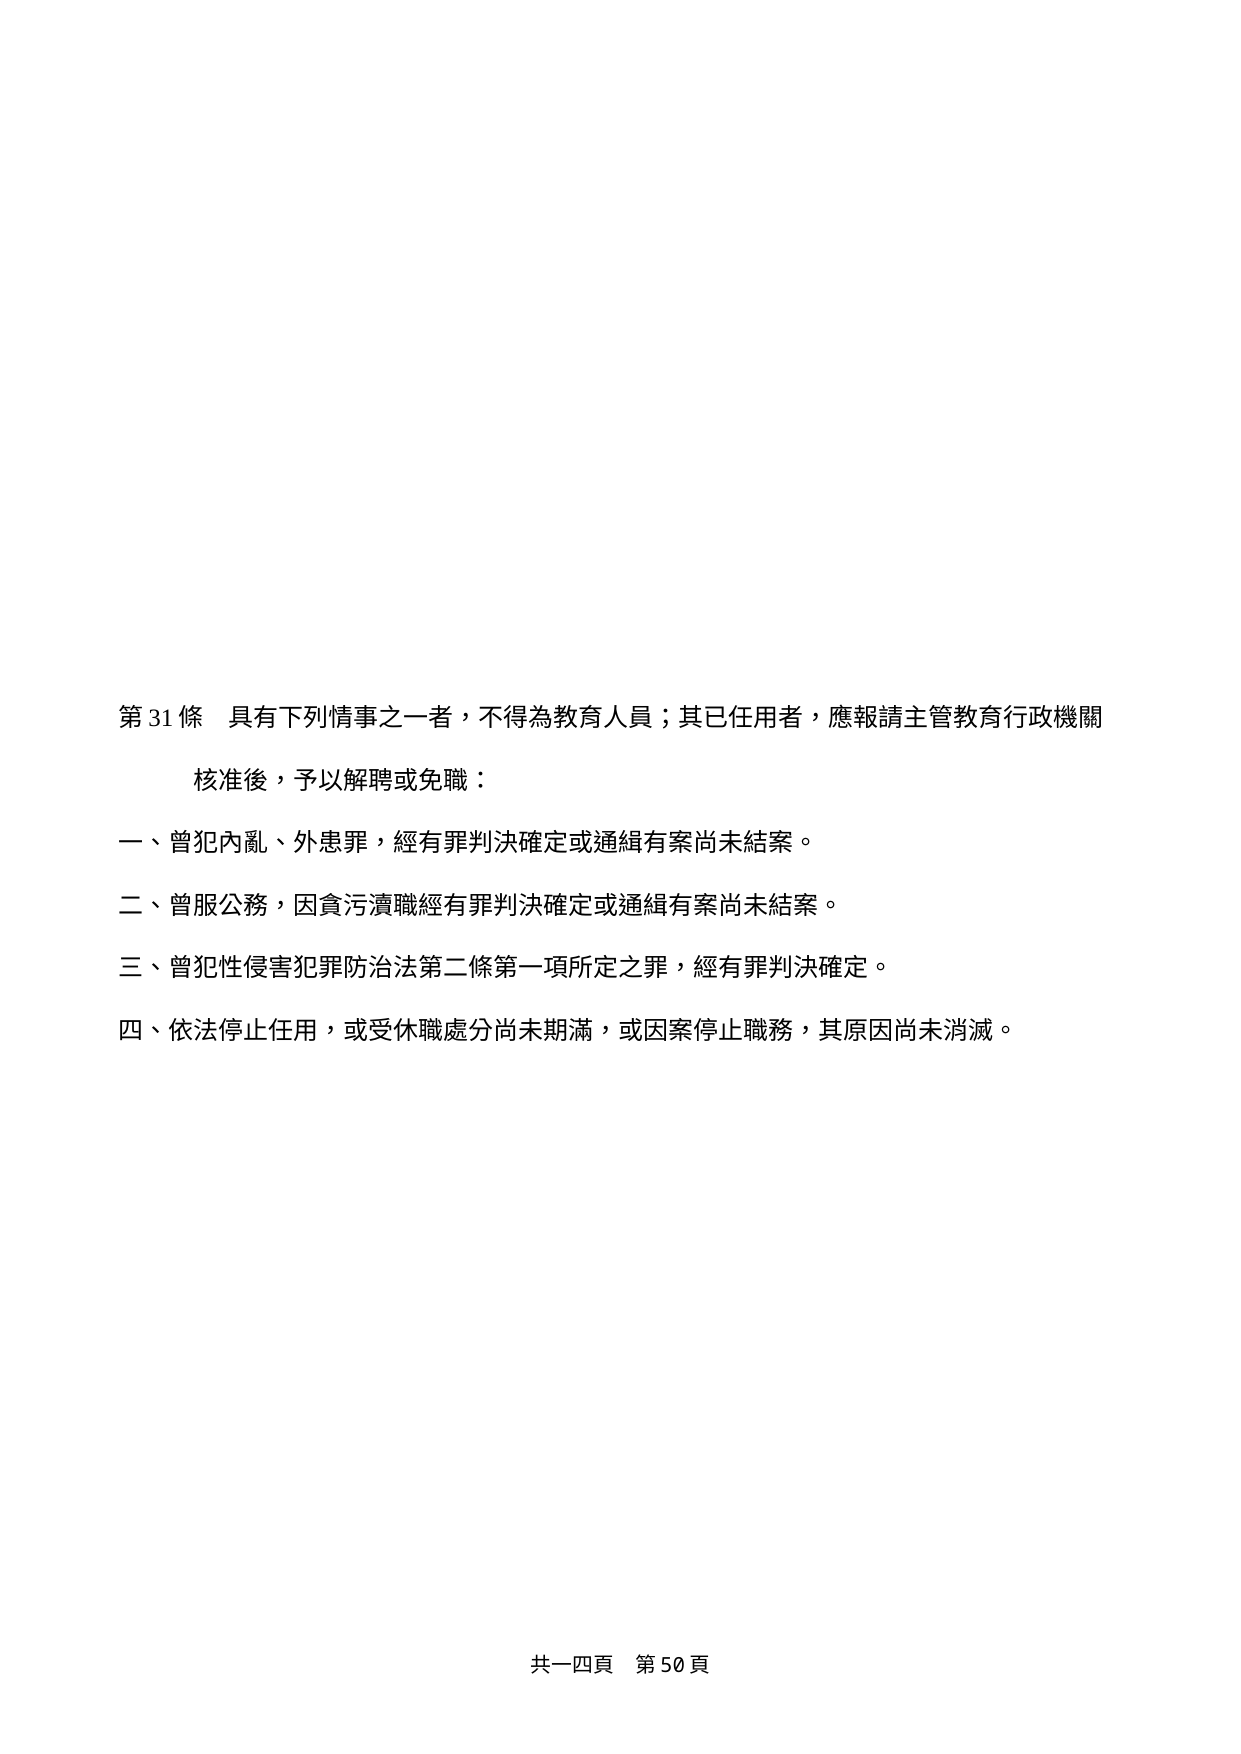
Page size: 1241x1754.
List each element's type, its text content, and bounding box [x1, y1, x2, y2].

text 二、曾服公務，因貪污瀆職經有罪判決確定或通緝有案尚未結案。 [118, 862, 1122, 924]
text 三、曾犯性侵害犯罪防治法第二條第一項所定之罪，經有罪判決確定。 [118, 924, 1122, 987]
text 一、曾犯內亂、外患罪，經有罪判決確定或通緝有案尚未結案。 [118, 799, 1122, 862]
text 第31條 具有下列情事之一者，不得為教育人員；其已任用者，應報請主管教育行政機關核准後，予以解聘或免職： [118, 674, 1122, 799]
text 四、依法停止任用，或受休職處分尚未期滿，或因案停止職務，其原因尚未消滅。 [118, 987, 1122, 1049]
